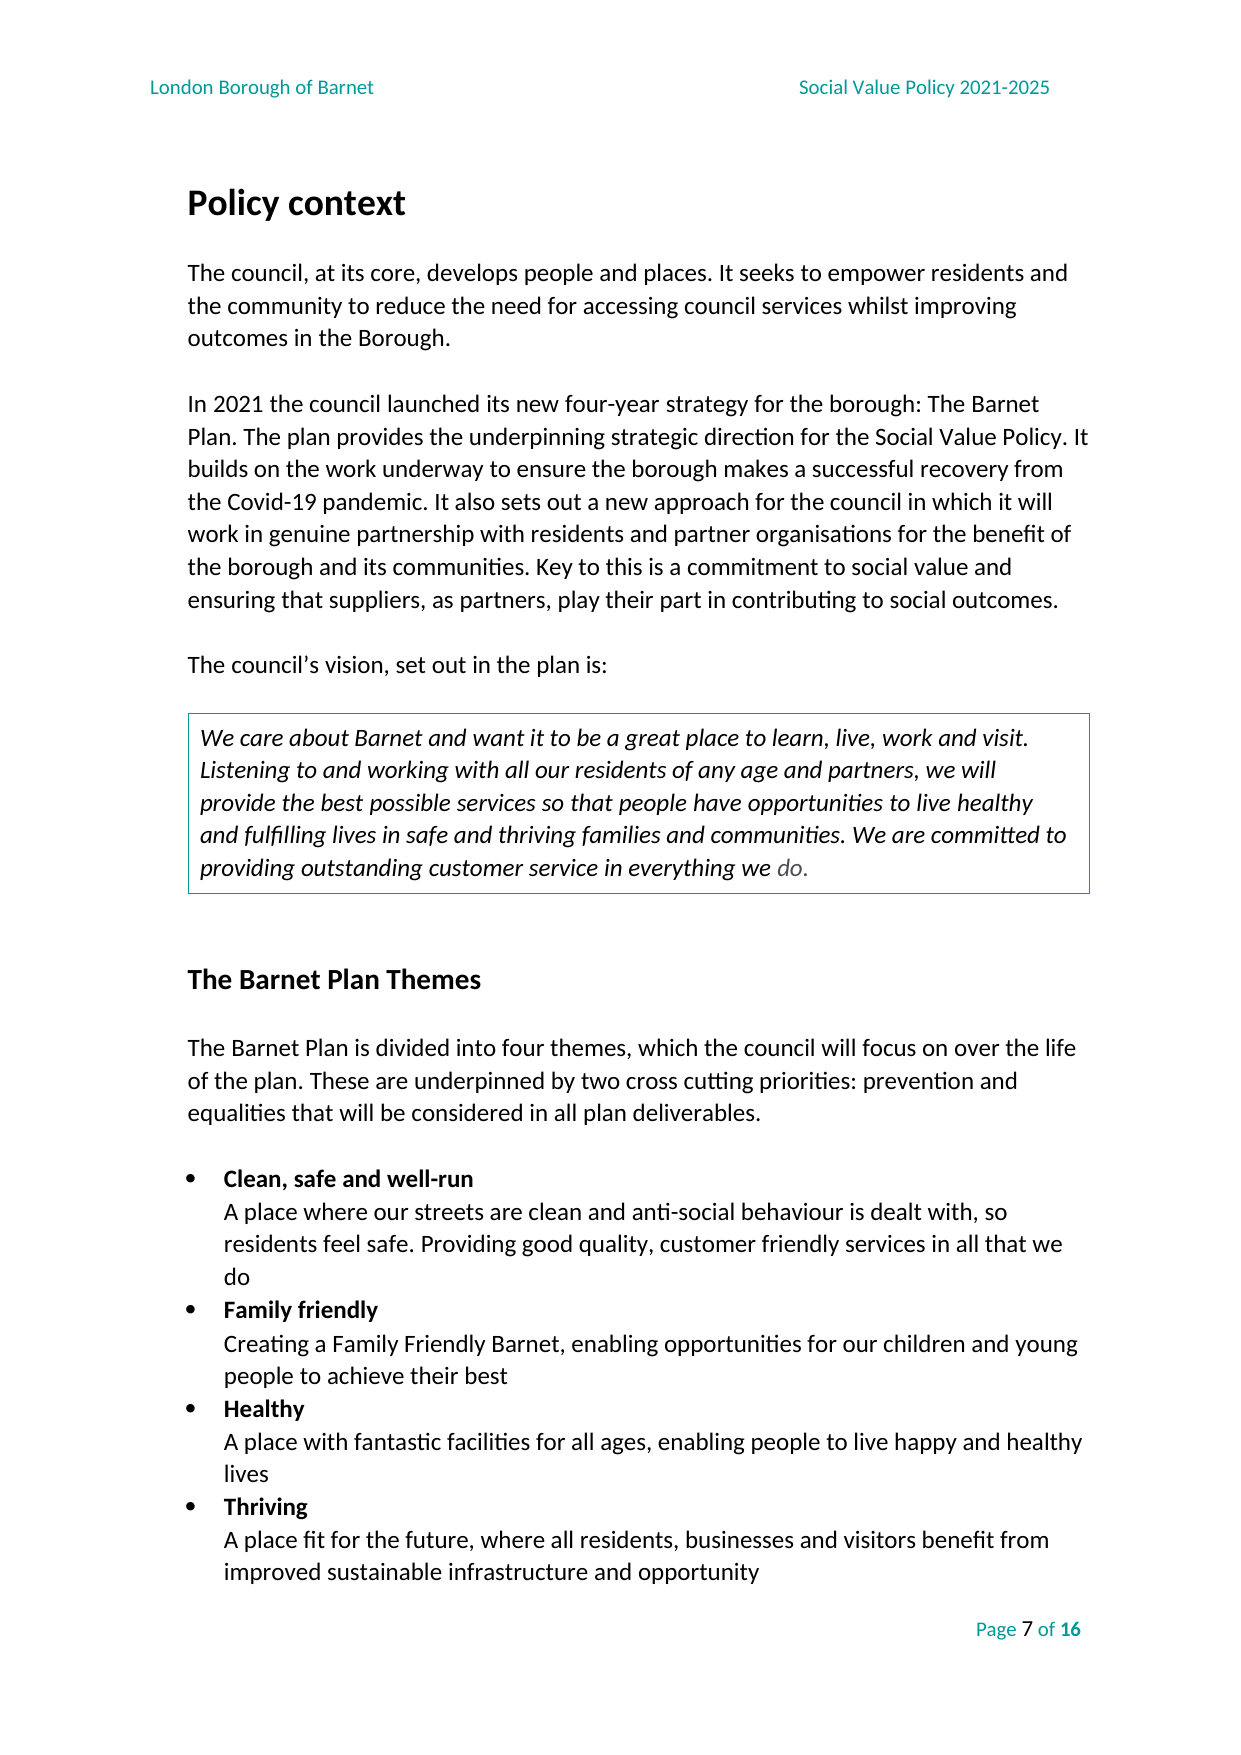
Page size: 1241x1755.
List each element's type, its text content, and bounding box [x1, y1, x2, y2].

text Creating a Family Friendly Barnet, enabling opportunities for our children and young people to achieve their best [224, 1328, 1081, 1391]
text The Barnet Plan is divided into four themes, which the council will focus on over the life of the plan. These are underpinned by two cross cutting priorities: prevention and equalities that will be considered in all plan deliverables. [187, 1032, 1083, 1128]
text The council’s vision, set out in the plan is: [187, 649, 1103, 680]
text In 2021 the council launched its new four-year strategy for the borough: The Barnet Plan. The plan provides the underpinning strategic direction for the Social Value Policy. It builds on the work underway to ensure the borough makes a successful recovery from the Covid-19 pandemic. It also sets out a new approach for the council in which it will work in genuine partnership with residents and partner organisations for the benefit of the borough and its communities. Key to this is a commitment to social value and ensuring that suppliers, as partners, play their part in contributing to social outcomes. [187, 388, 1089, 614]
text We care about Barnet and want it to be a great place to learn, live, work and visit. Listening to and working with all our residents of any age and partners, we will provide the best possible services so that people have opportunities to live healthy and fulfilling lives in safe and thriving families and communities. We are committed to providing outstanding customer service in everything we do. [200, 722, 1078, 883]
subtitle Policy context [187, 179, 1103, 224]
subtitle The Barnet Plan Themes [187, 961, 1103, 997]
subtitle Clean, safe and well-run [186, 1163, 1103, 1193]
text A place fit for the future, where all residents, businesses and visitors benefit from improved sustainable infrastructure and opportunity [224, 1524, 1053, 1587]
text A place with fantastic facilities for all ages, enabling people to live happy and healthy lives [224, 1426, 1086, 1489]
text The council, at its core, develops people and places. It seeks to empower residents and the community to reduce the need for accessing council services whilst improving outcomes in the Borough. [187, 257, 1071, 353]
subtitle Thriving [186, 1491, 1103, 1522]
text A place where our streets are clean and anti-social behaviour is dealt with, so residents feel safe. Providing good quality, customer friendly services in all that we do [224, 1196, 1072, 1292]
subtitle Healthy [186, 1393, 1103, 1423]
subtitle Family friendly [186, 1294, 1103, 1325]
